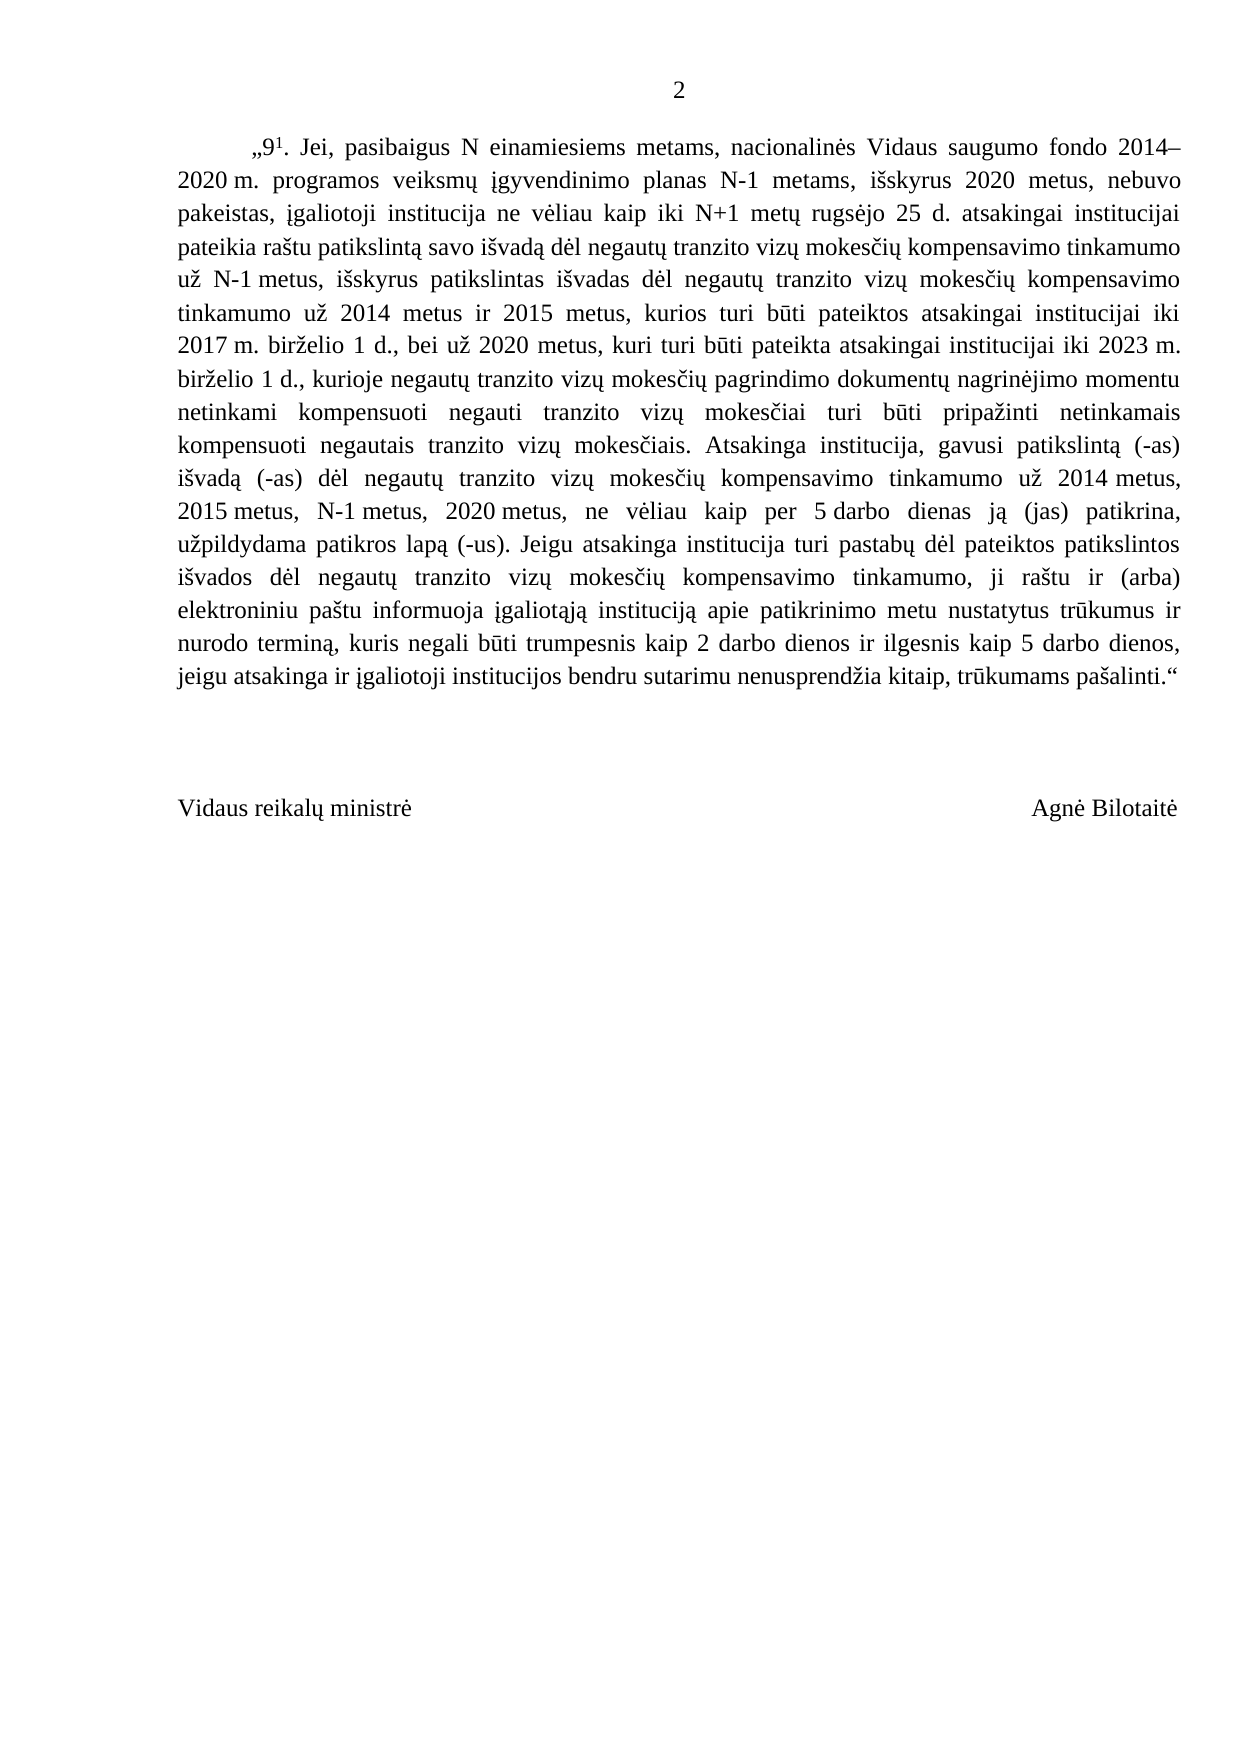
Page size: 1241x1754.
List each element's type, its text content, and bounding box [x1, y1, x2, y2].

text „91. Jei, pasibaigus N einamiesiems metams, nacionalinės Vidaus saugumo fondo 2014–2020 m. programos veiksmų įgyvendinimo planas N-1 metams, išskyrus 2020 metus, nebuvo pakeistas, įgaliotoji institucija ne vėliau kaip iki N+1 metų rugsėjo 25 d. atsakingai institucijai pateikia raštu patikslintą savo išvadą dėl negautų tranzito vizų mokesčių kompensavimo tinkamumo už N-1 metus, išskyrus patikslintas išvadas dėl negautų tranzito vizų mokesčių kompensavimo tinkamumo už 2014 metus ir 2015 metus, kurios turi būti pateiktos atsakingai institucijai iki 2017 m. birželio 1 d., bei už 2020 metus, kuri turi būti pateikta atsakingai institucijai iki 2023 m. birželio 1 d., kurioje negautų tranzito vizų mokesčių pagrindimo dokumentų nagrinėjimo momentu netinkami kompensuoti negauti tranzito vizų mokesčiai turi būti pripažinti netinkamais kompensuoti negautais tranzito vizų mokesčiais. Atsakinga institucija, gavusi patikslintą (-as) išvadą (-as) dėl negautų tranzito vizų mokesčių kompensavimo tinkamumo už 2014 metus, 2015 metus, N-1 metus, 2020 metus, ne vėliau kaip per 5 darbo dienas ją (jas) patikrina, užpildydama patikros lapą (-us). Jeigu atsakinga institucija turi pastabų dėl pateiktos patikslintos išvados dėl negautų tranzito vizų mokesčių kompensavimo tinkamumo, ji raštu ir (arba) elektroniniu paštu informuoja įgaliotąją instituciją apie patikrinimo metu nustatytus trūkumus ir nurodo terminą, kuris negali būti trumpesnis kaip 2 darbo dienos ir ilgesnis kaip 5 darbo dienos, jeigu atsakinga ir įgaliotoji institucijos bendru sutarimu nenusprendžia kitaip, trūkumams pašalinti.“ [177, 132, 1181, 689]
text Vidaus reikalų ministrė Agnė Bilotaitė [177, 793, 1181, 822]
